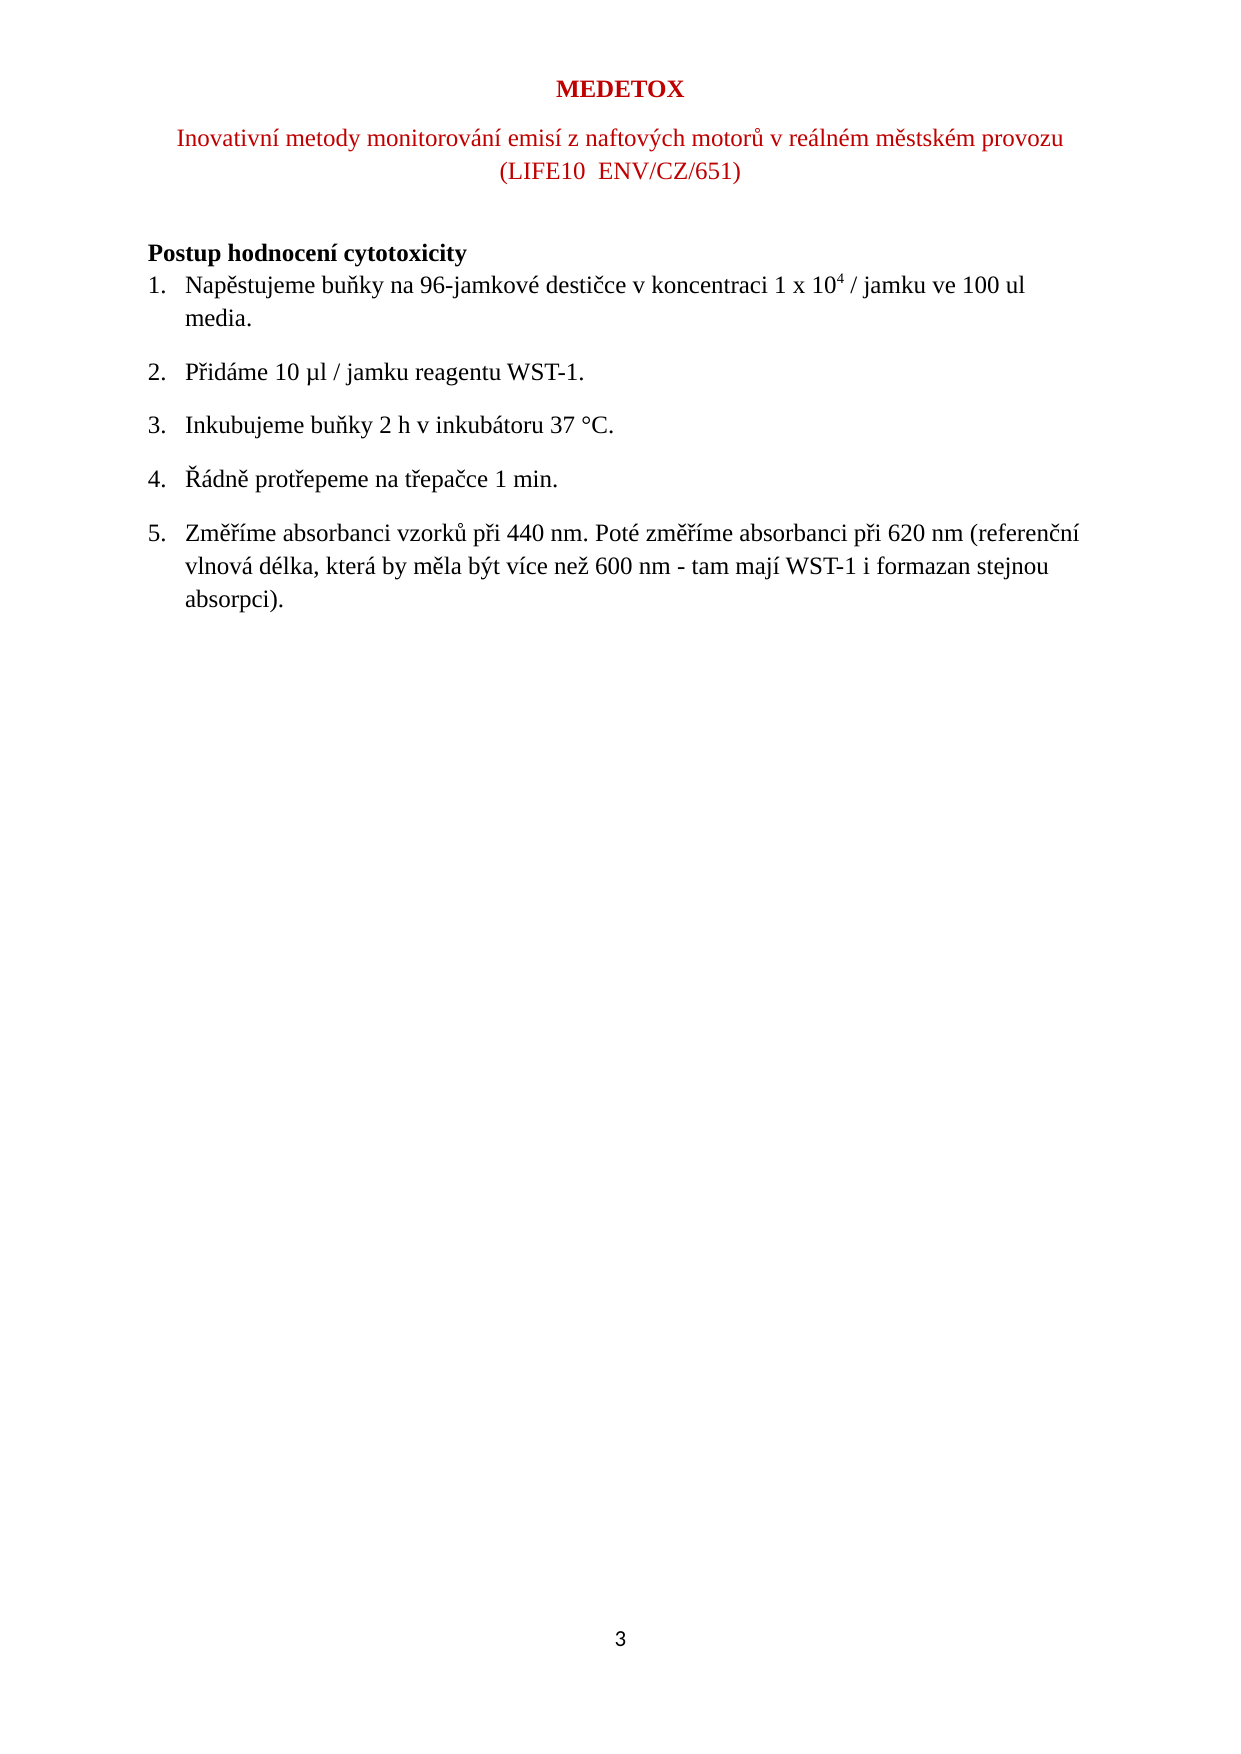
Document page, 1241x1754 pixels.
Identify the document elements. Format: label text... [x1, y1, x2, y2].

subtitle Postup hodnocení cytotoxicity [148, 238, 1093, 267]
list Změříme absorbanci vzorků při 440 nm. Poté změříme absorbanci při 620 nm (referenční vlnová délka, která by měla být více než 600 nm - tam mají WST-1 i formazan stejnou absorpci). [148, 518, 1093, 613]
list Inkubujeme buňky 2 h v inkubátoru 37 °C. [148, 411, 1093, 439]
list Řádně protřepeme na třepačce 1 min. [148, 464, 1093, 493]
list Přidáme 10 µl / jamku reagentu WST-1. [148, 357, 1093, 386]
list Napěstujeme buňky na 96-jamkové destičce v koncentraci 1 x 104 / jamku ve 100 ul media. [148, 270, 1093, 332]
